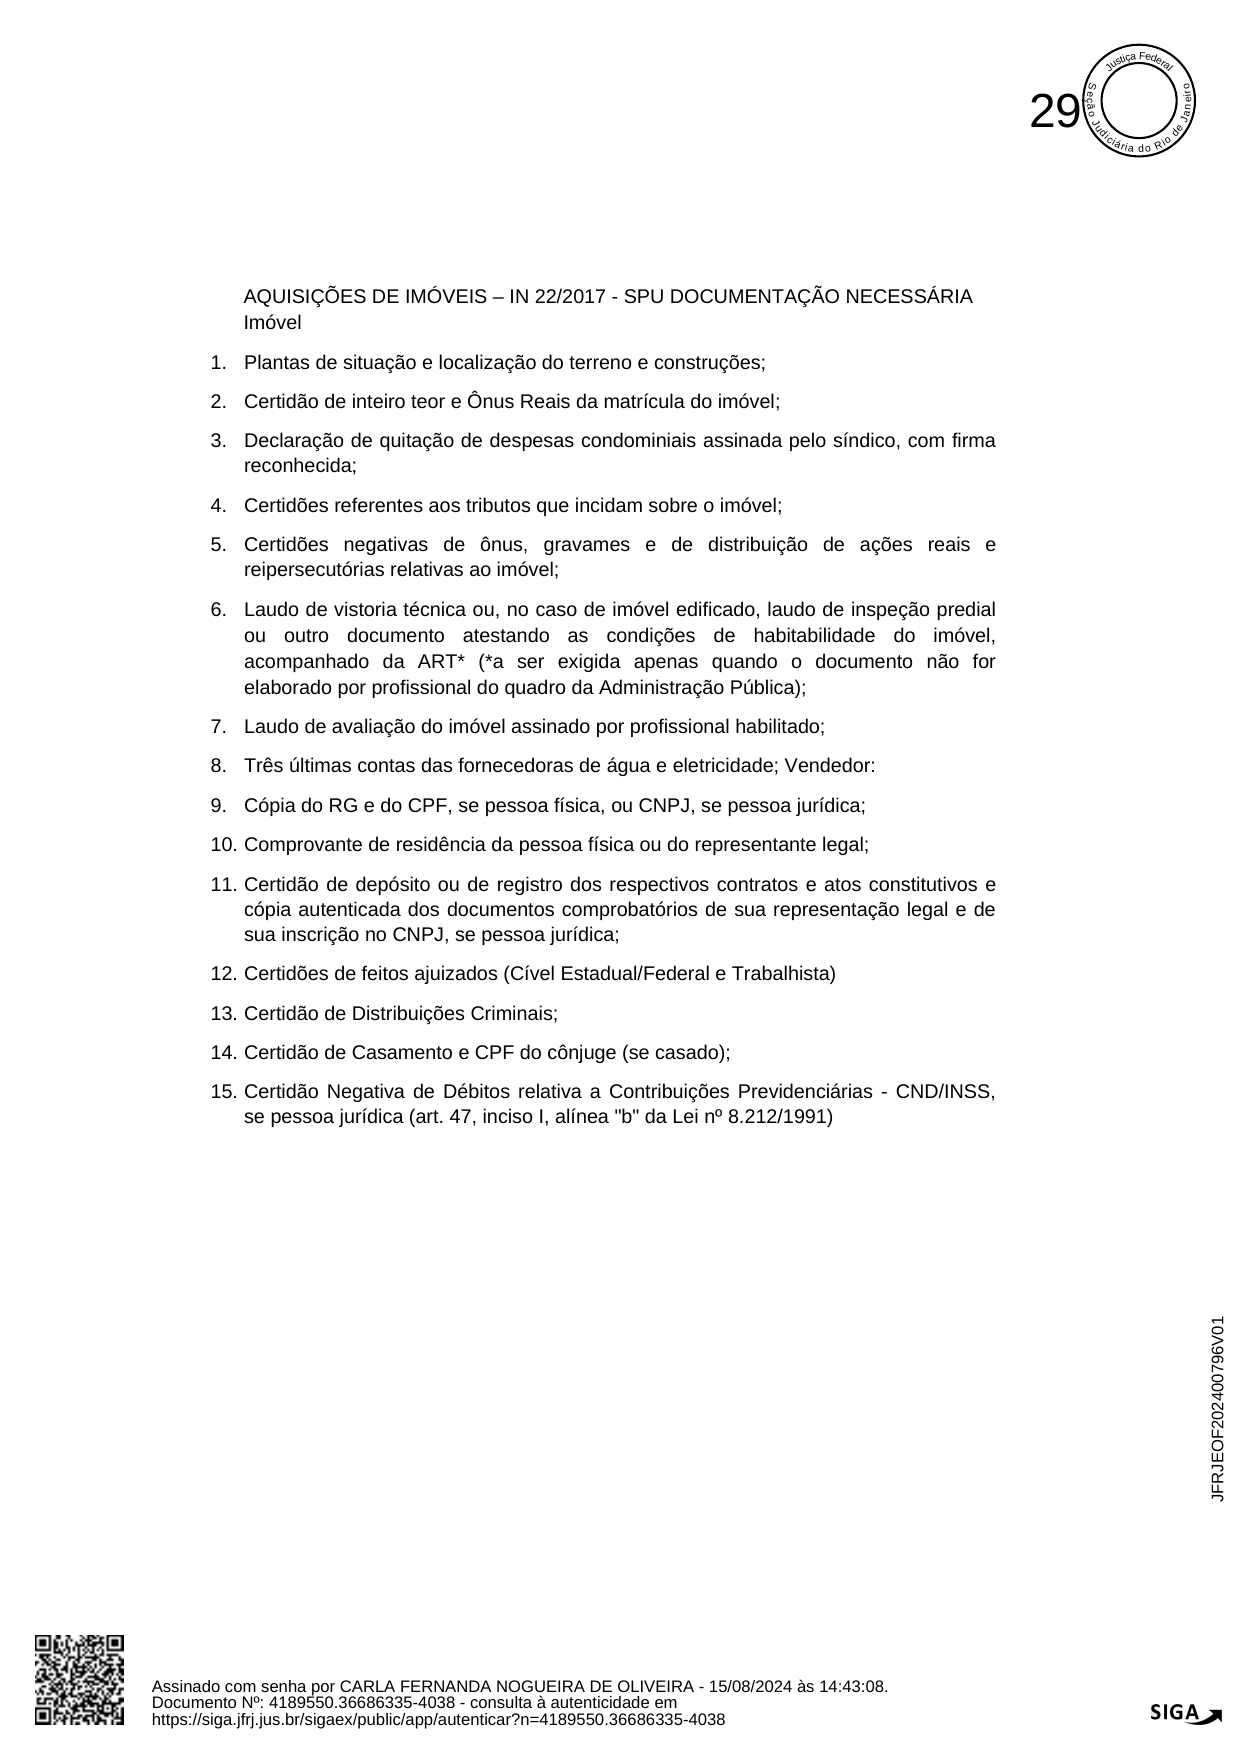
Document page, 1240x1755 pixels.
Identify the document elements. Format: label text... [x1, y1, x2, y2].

subtitle 29 [244, 82, 1095, 138]
list Laudo de vistoria técnica ou, no caso de imóvel edificado, laudo de inspeção predial ou outro documento atestando as condições de habitabilidade do imóvel, acompanhado da ART* (*a ser exigida apenas quando o documento não for elaborado por profissional do quadro da Administração Pública); [210, 598, 997, 698]
list Plantas de situação e localização do terreno e construções; [210, 351, 997, 373]
list Certidão de Casamento e CPF do cônjuge (se casado); [210, 1041, 997, 1063]
list Laudo de avaliação do imóvel assinado por profissional habilitado; [210, 715, 997, 738]
list Certidão de Distribuições Criminais; [210, 1001, 997, 1024]
list Certidões negativas de ônus, gravames e de distribuição de ações reais e reipersecutórias relativas ao imóvel; [210, 533, 997, 581]
list Certidão de inteiro teor e Ônus Reais da matrícula do imóvel; [210, 390, 997, 413]
text Imóvel [243, 311, 997, 334]
list Cópia do RG e do CPF, se pessoa física, ou CNPJ, se pessoa jurídica; [210, 794, 997, 816]
subtitle 29 [1103, 82, 1167, 137]
subtitle 29 [1085, 82, 1126, 138]
text AQUISIÇÕES DE IMÓVEIS – IN 22/2017 - SPU DOCUMENTAÇÃO NECESSÁRIA [243, 285, 997, 308]
list Três últimas contas das fornecedoras de água e eletricidade; Vendedor: [210, 754, 997, 777]
list Certidão de depósito ou de registro dos respectivos contratos e atos constitutivos e cópia autenticada dos documentos comprobatórios de sua representação legal e de sua inscrição no CNPJ, se pessoa jurídica; [210, 872, 997, 945]
list Certidões referentes aos tributos que incidam sobre o imóvel; [210, 494, 997, 516]
subtitle 29 [1152, 129, 1167, 138]
list Comprovante de residência da pessoa física ou do representante legal; [210, 833, 997, 856]
list Certidões de feitos ajuizados (Cível Estadual/Federal e Trabalhista) [210, 962, 997, 985]
list Declaração de quitação de despesas condominiais assinada pelo síndico, com firma reconhecida; [210, 429, 997, 477]
list Certidão Negativa de Débitos relativa a Contribuições Previdenciárias - CND/INSS, se pessoa jurídica (art. 47, inciso I, alínea "b" da Lei nº 8.212/1991) [210, 1080, 997, 1128]
